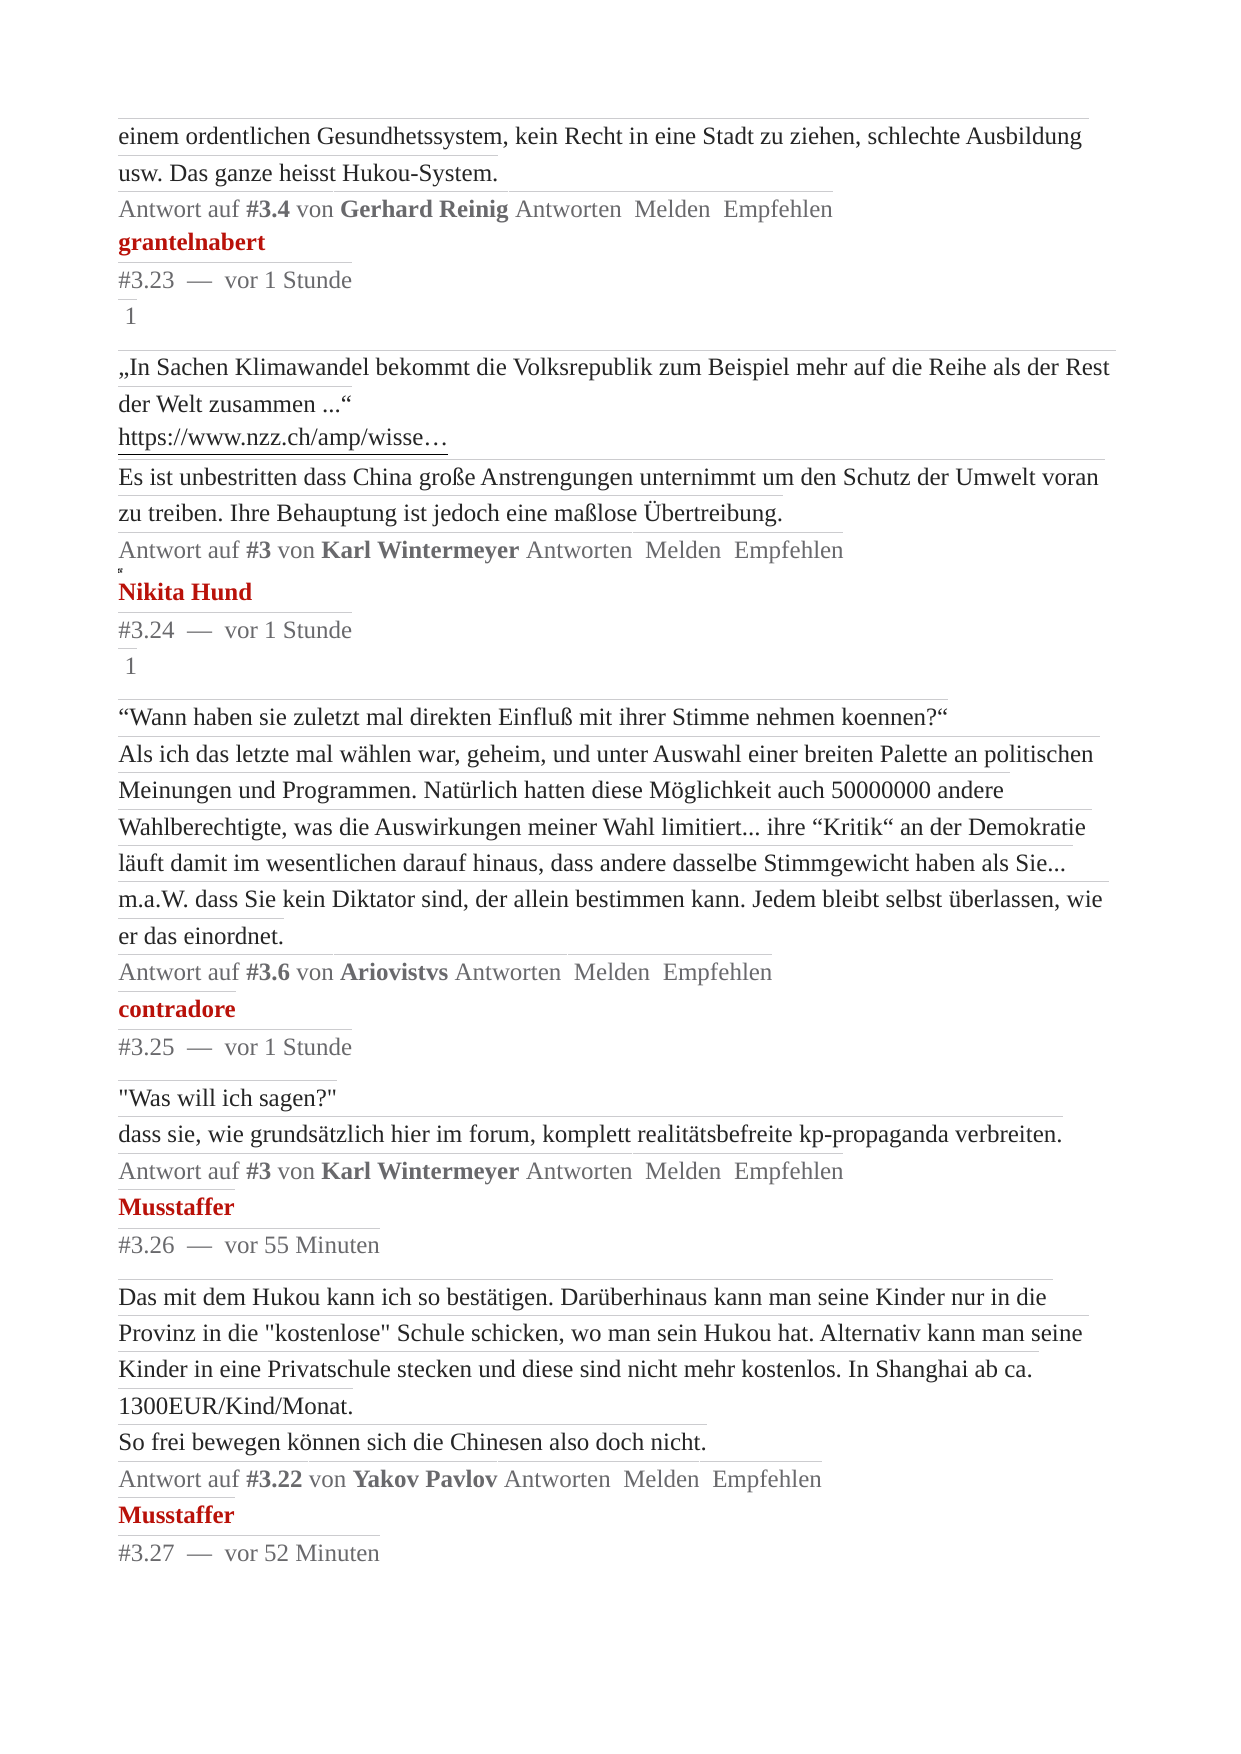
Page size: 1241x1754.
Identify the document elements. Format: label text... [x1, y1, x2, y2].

text #3.26 — vor 55 Minuten [118, 1227, 1122, 1259]
text contradore [118, 991, 1122, 1023]
text #3.24 — vor 1 Stunde [118, 612, 1122, 643]
text Antwort auf #3 von Karl Wintermeyer Antworten Melden Empfehlen [118, 532, 1122, 563]
text dass sie, wie grundsätzlich hier im forum, komplett realitätsbefreite kp-propaganda verbreiten. [118, 1116, 1122, 1148]
text “Wann haben sie zuletzt mal direkten Einfluß mit ihrer Stimme nehmen koennen?“ [118, 699, 1122, 731]
text Antwort auf #3 von Karl Wintermeyer Antworten Melden Empfehlen [118, 1153, 1122, 1185]
text „In Sachen Klimawandel bekommt die Volksrepublik zum Beispiel mehr auf die Reihe als der Rest der Welt zusammen ...“ [118, 349, 1122, 418]
text Antwort auf #3.22 von Yakov Pavlov Antworten Melden Empfehlen [118, 1461, 1122, 1493]
text Antwort auf #3.6 von Ariovistvs Antworten Melden Empfehlen [118, 954, 1122, 986]
text #3.23 — vor 1 Stunde [118, 262, 1122, 294]
text Antwort auf #3.4 von Gerhard Reinig Antworten Melden Empfehlen [118, 191, 1122, 223]
text einem ordentlichen Gesundhetssystem, kein Recht in eine Stadt zu ziehen, schlechte Ausbildung usw. Das ganze heisst Hukou-System. [118, 118, 1122, 186]
text Nikita Hund [118, 577, 1122, 606]
text Als ich das letzte mal wählen war, geheim, und unter Auswahl einer breiten Palette an politischen Meinungen und Programmen. Natürlich hatten diese Möglichkeit auch 50000000 andere Wahlberechtigte, was die Auswirkungen meiner Wahl limitiert... ihre “Kritik“ an der Demokratie läuft damit im wesentlichen darauf hinaus, dass andere dasselbe Stimmgewicht haben als Sie... m.a.W. dass Sie kein Diktator sind, der allein bestimmen kann. Jedem bleibt selbst überlassen, wie er das einordnet. [118, 736, 1122, 950]
text 1 [118, 298, 1122, 330]
text 1 [118, 648, 1122, 680]
text "Was will ich sagen?" [118, 1080, 1122, 1112]
text #3.25 — vor 1 Stunde [118, 1029, 1122, 1061]
text #3.27 — vor 52 Minuten [118, 1535, 1122, 1567]
text Es ist unbestritten dass China große Anstrengungen unternimmt um den Schutz der Umwelt voran zu treiben. Ihre Behauptung ist jedoch eine maßlose Übertreibung. [118, 459, 1122, 527]
text Musstaffer [118, 1497, 1122, 1529]
text grantelnabert [118, 227, 1122, 256]
text https://www.nzz.ch/amp/wisse… [118, 422, 1122, 454]
text Musstaffer [118, 1189, 1122, 1221]
text Das mit dem Hukou kann ich so bestätigen. Darüberhinaus kann man seine Kinder nur in die Provinz in die "kostenlose" Schule schicken, wo man sein Hukou hat. Alternativ kann man seine Kinder in eine Privatschule stecken und diese sind nicht mehr kostenlos. In Shanghai ab ca. 1300EUR/Kind/Monat. So frei bewegen können sich die Chinesen also doch nicht. [118, 1278, 1122, 1456]
